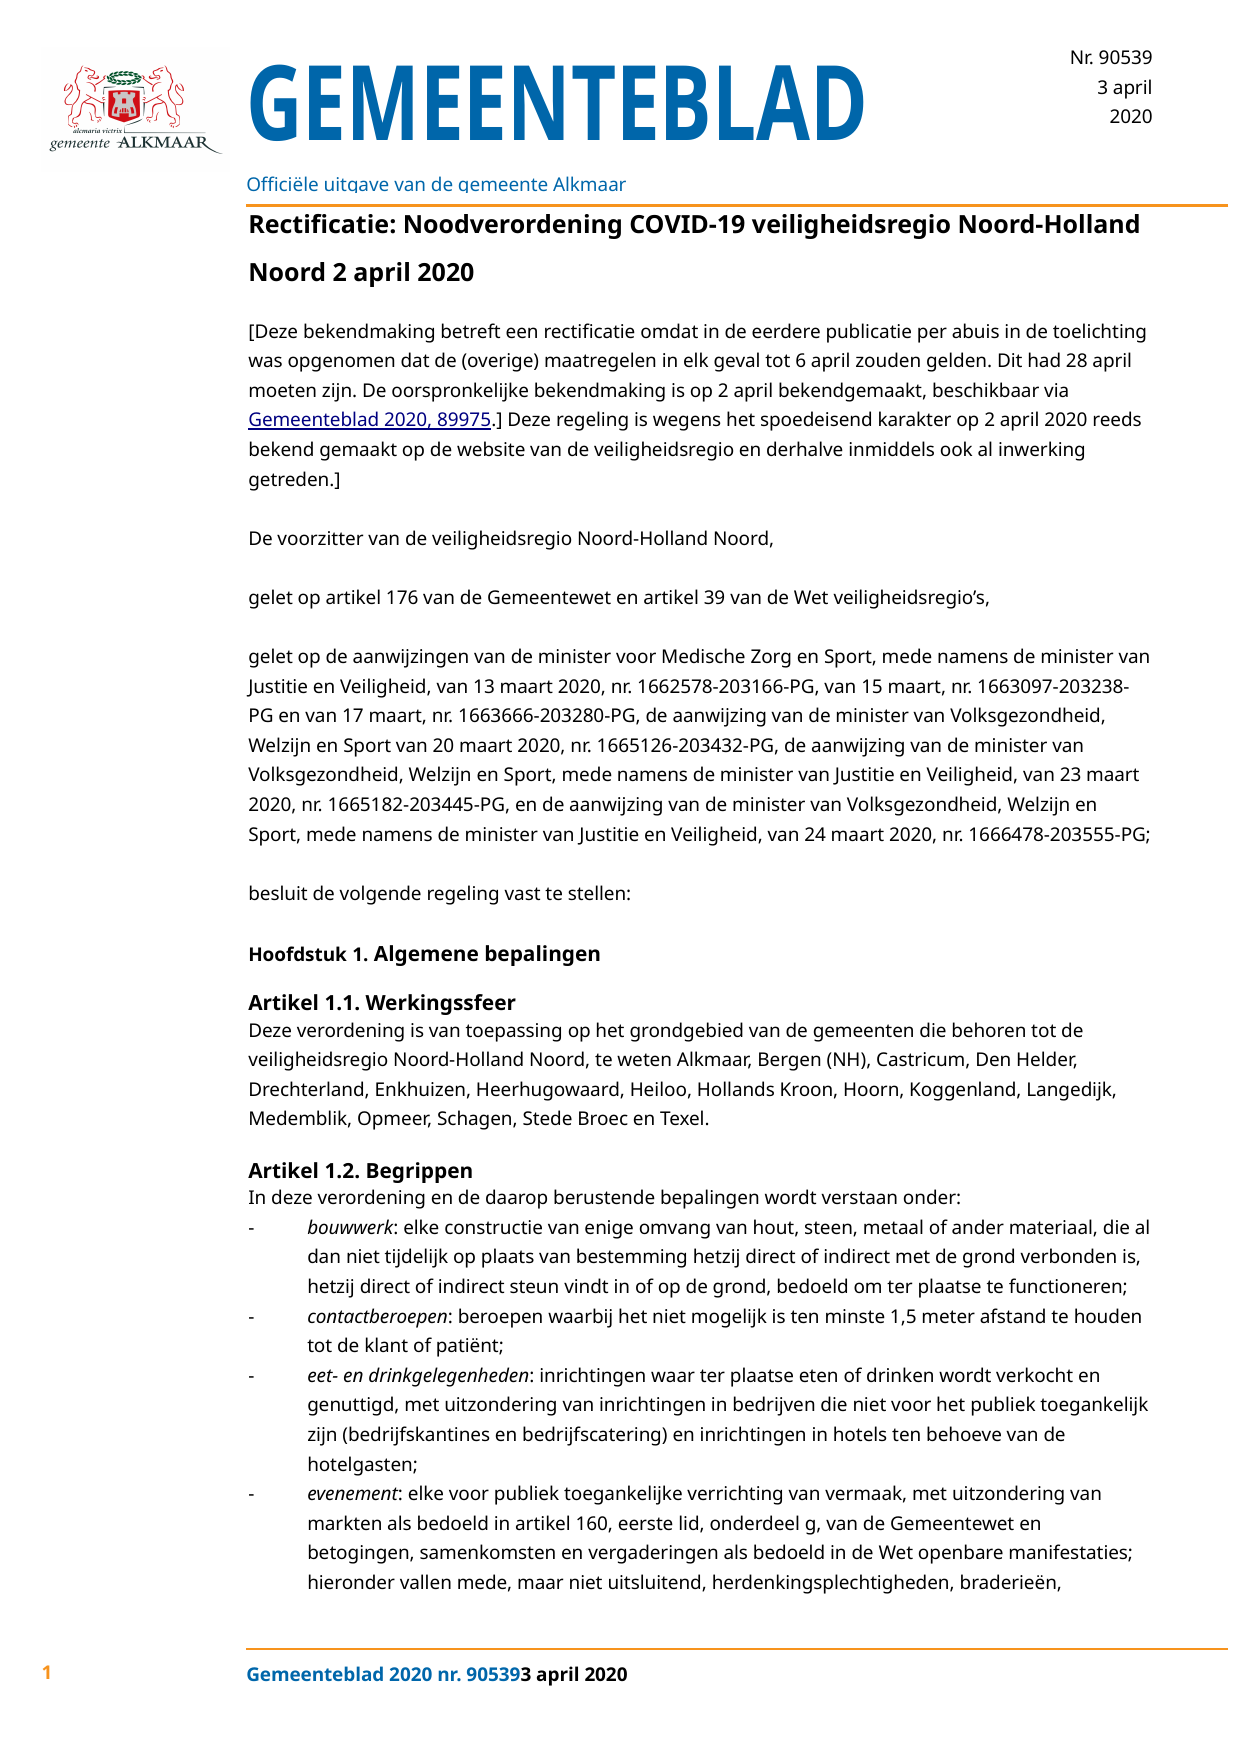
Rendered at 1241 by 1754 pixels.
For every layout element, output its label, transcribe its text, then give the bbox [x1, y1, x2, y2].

text besluit de volgende regeling vast te stellen: [248, 880, 1152, 906]
text Artikel 1.2. Begrippen [248, 1156, 1152, 1184]
list eet- en drinkgelegenheden: inrichtingen waar ter plaatse eten of drinken wordt verkocht en genuttigd, met uitzondering van inrichtingen in bedrijven die niet voor het publiek toegankelijk zijn (bedrijfskantines en bedrijfscatering) en inrichtingen in hotels ten behoeve van de hotelgasten; [248, 1362, 1152, 1476]
text Deze verordening is van toepassing op het grondgebied van de gemeenten die behoren tot de veiligheidsregio Noord-Holland Noord, te weten Alkmaar, Bergen (NH), Castricum, Den Helder, Drechterland, Enkhuizen, Heerhugowaard, Heiloo, Hollands Kroon, Hoorn, Koggenland, Langedijk, Medemblik, Opmeer, Schagen, Stede Broec en Texel. [248, 1017, 1152, 1131]
list contactberoepen: beroepen waarbij het niet mogelijk is ten minste 1,5 meter afstand te houden tot de klant of patiënt; [248, 1303, 1152, 1358]
text Rectificatie: Noodverordening COVID-19 veiligheidsregio Noord-Holland Noord 2 april 2020 [248, 207, 1152, 288]
text [Deze bekendmaking betreft een rectificatie omdat in de eerdere publicatie per abuis in de toelichting was opgenomen dat de (overige) maatregelen in elk geval tot 6 april zouden gelden. Dit had 28 april moeten zijn. De oorspronkelijke bekendmaking is op 2 april bekendgemaakt, beschikbaar via Gemeenteblad 2020, 89975.] Deze regeling is wegens het spoedeisend karakter op 2 april 2020 reeds bekend gemaakt op de website van de veiligheidsregio en derhalve inmiddels ook al inwerking getreden.] [248, 318, 1152, 492]
list bouwwerk: elke constructie van enige omvang van hout, steen, metaal of ander materiaal, die al dan niet tijdelijk op plaats van bestemming hetzij direct of indirect met de grond verbonden is, hetzij direct of indirect steun vindt in of op de grond, bedoeld om ter plaatse te functioneren; [248, 1214, 1152, 1299]
picture [41, 47, 231, 172]
list evenement: elke voor publiek toegankelijke verrichting van vermaak, met uitzondering van markten als bedoeld in artikel 160, eerste lid, onderdeel g, van de Gemeentewet en betogingen, samenkomsten en vergaderingen als bedoeld in de Wet openbare manifestaties; hieronder vallen mede, maar niet uitsluitend, herdenkingsplechtigheden, braderieën, [248, 1480, 1152, 1595]
text Hoofdstuk 1. Algemene bepalingen [248, 939, 1152, 968]
text gelet op artikel 176 van de Gemeentewet en artikel 39 van de Wet veiligheidsregio’s, [248, 584, 1152, 610]
text De voorzitter van de veiligheidsregio Noord-Holland Noord, [248, 525, 1152, 551]
text Artikel 1.1. Werkingssfeer [248, 988, 1152, 1017]
text gelet op de aanwijzingen van de minister voor Medische Zorg en Sport, mede namens de minister van Justitie en Veiligheid, van 13 maart 2020, nr. 1662578-203166-PG, van 15 maart, nr. 1663097-203238-PG en van 17 maart, nr. 1663666-203280-PG, de aanwijzing van de minister van Volksgezondheid, Welzijn en Sport van 20 maart 2020, nr. 1665126-203432-PG, de aanwijzing van de minister van Volksgezondheid, Welzijn en Sport, mede namens de minister van Justitie en Veiligheid, van 23 maart 2020, nr. 1665182-203445-PG, en de aanwijzing van de minister van Volksgezondheid, Welzijn en Sport, mede namens de minister van Justitie en Veiligheid, van 24 maart 2020, nr. 1666478-203555-PG; [248, 643, 1152, 847]
text In deze verordening en de daarop berustende bepalingen wordt verstaan onder: [248, 1184, 1152, 1210]
